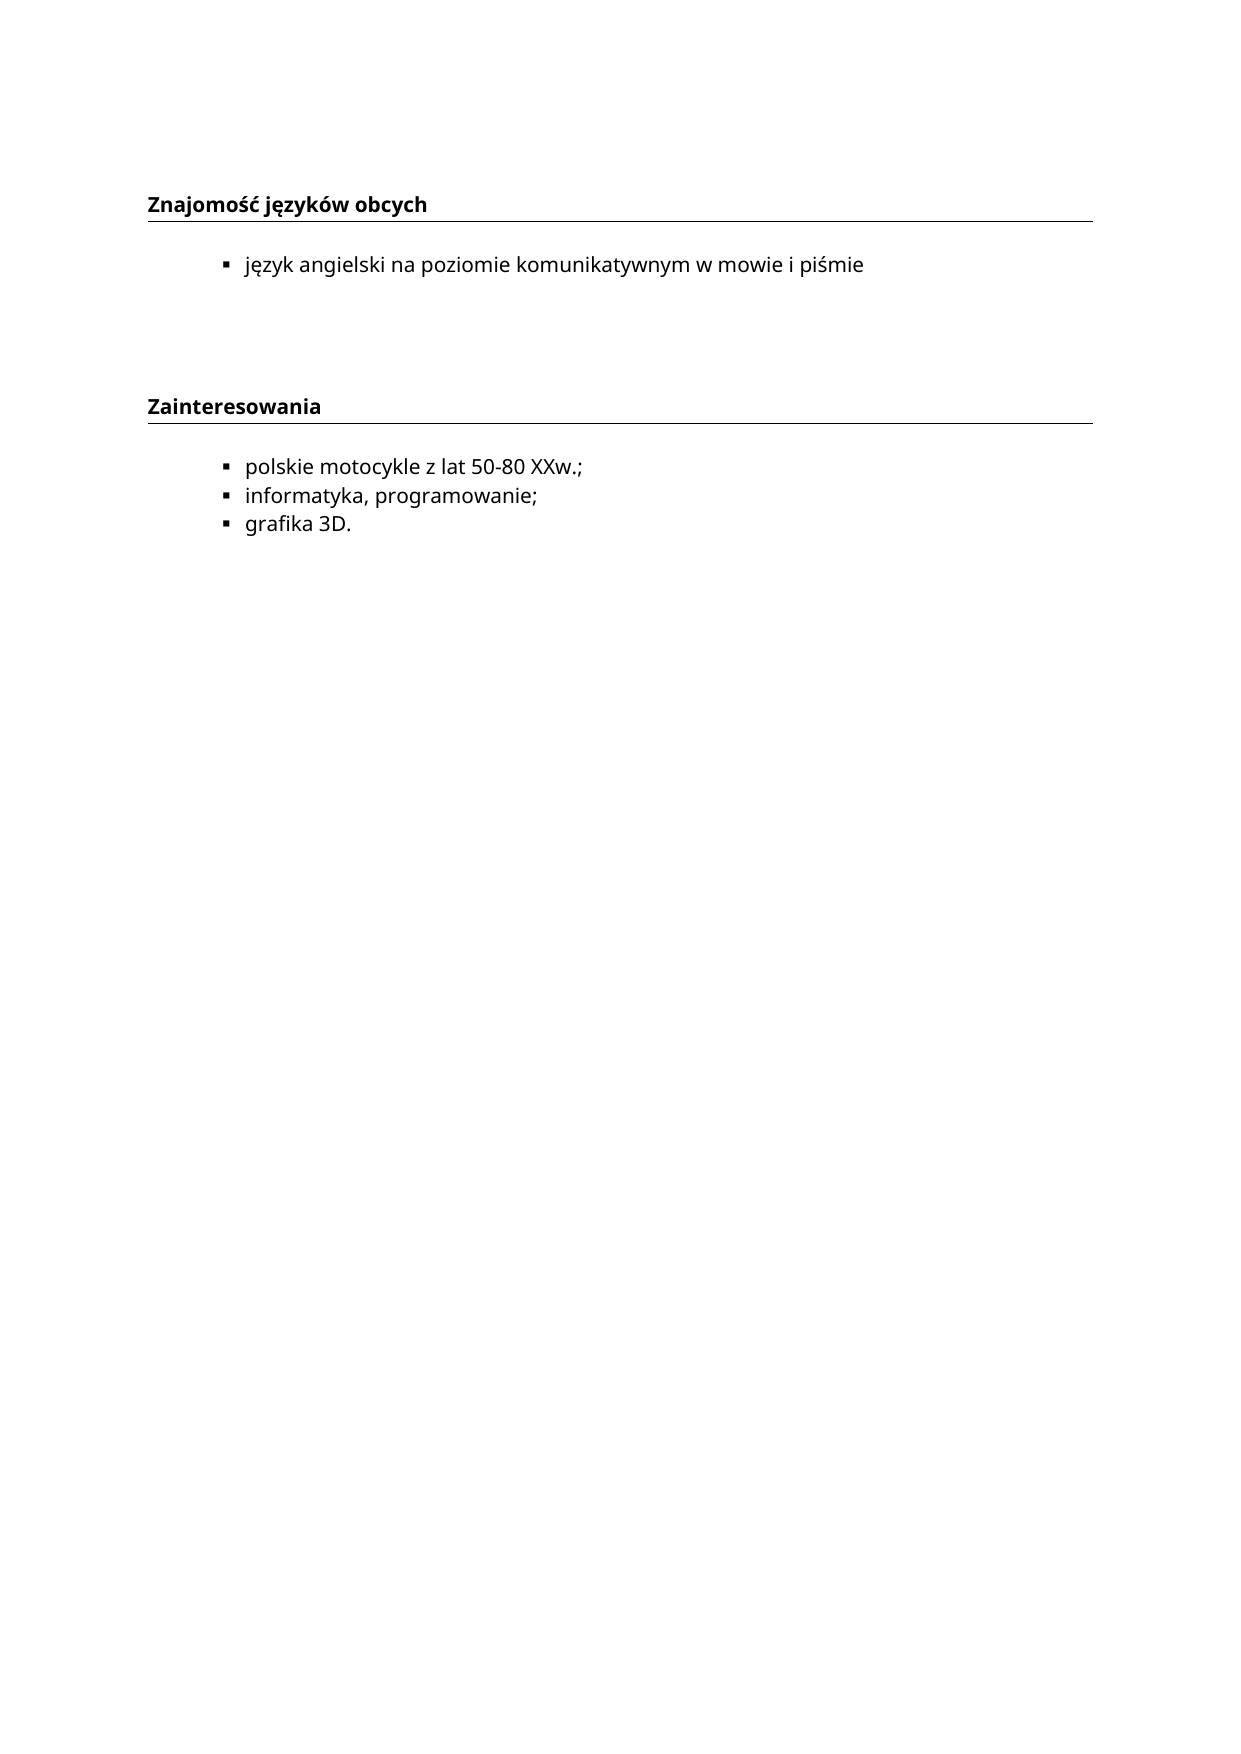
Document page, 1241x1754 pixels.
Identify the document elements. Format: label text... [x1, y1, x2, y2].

list polskie motocykle z lat 50-80 XXw.; [221, 452, 1093, 481]
list grafika 3D. [221, 509, 1093, 538]
text Zainteresowania [148, 392, 1093, 423]
list język angielski na poziomie komunikatywnym w mowie i piśmie [221, 250, 1093, 279]
list informatyka, programowanie; [221, 481, 1093, 509]
text Znajomość języków obcych [148, 190, 1093, 221]
